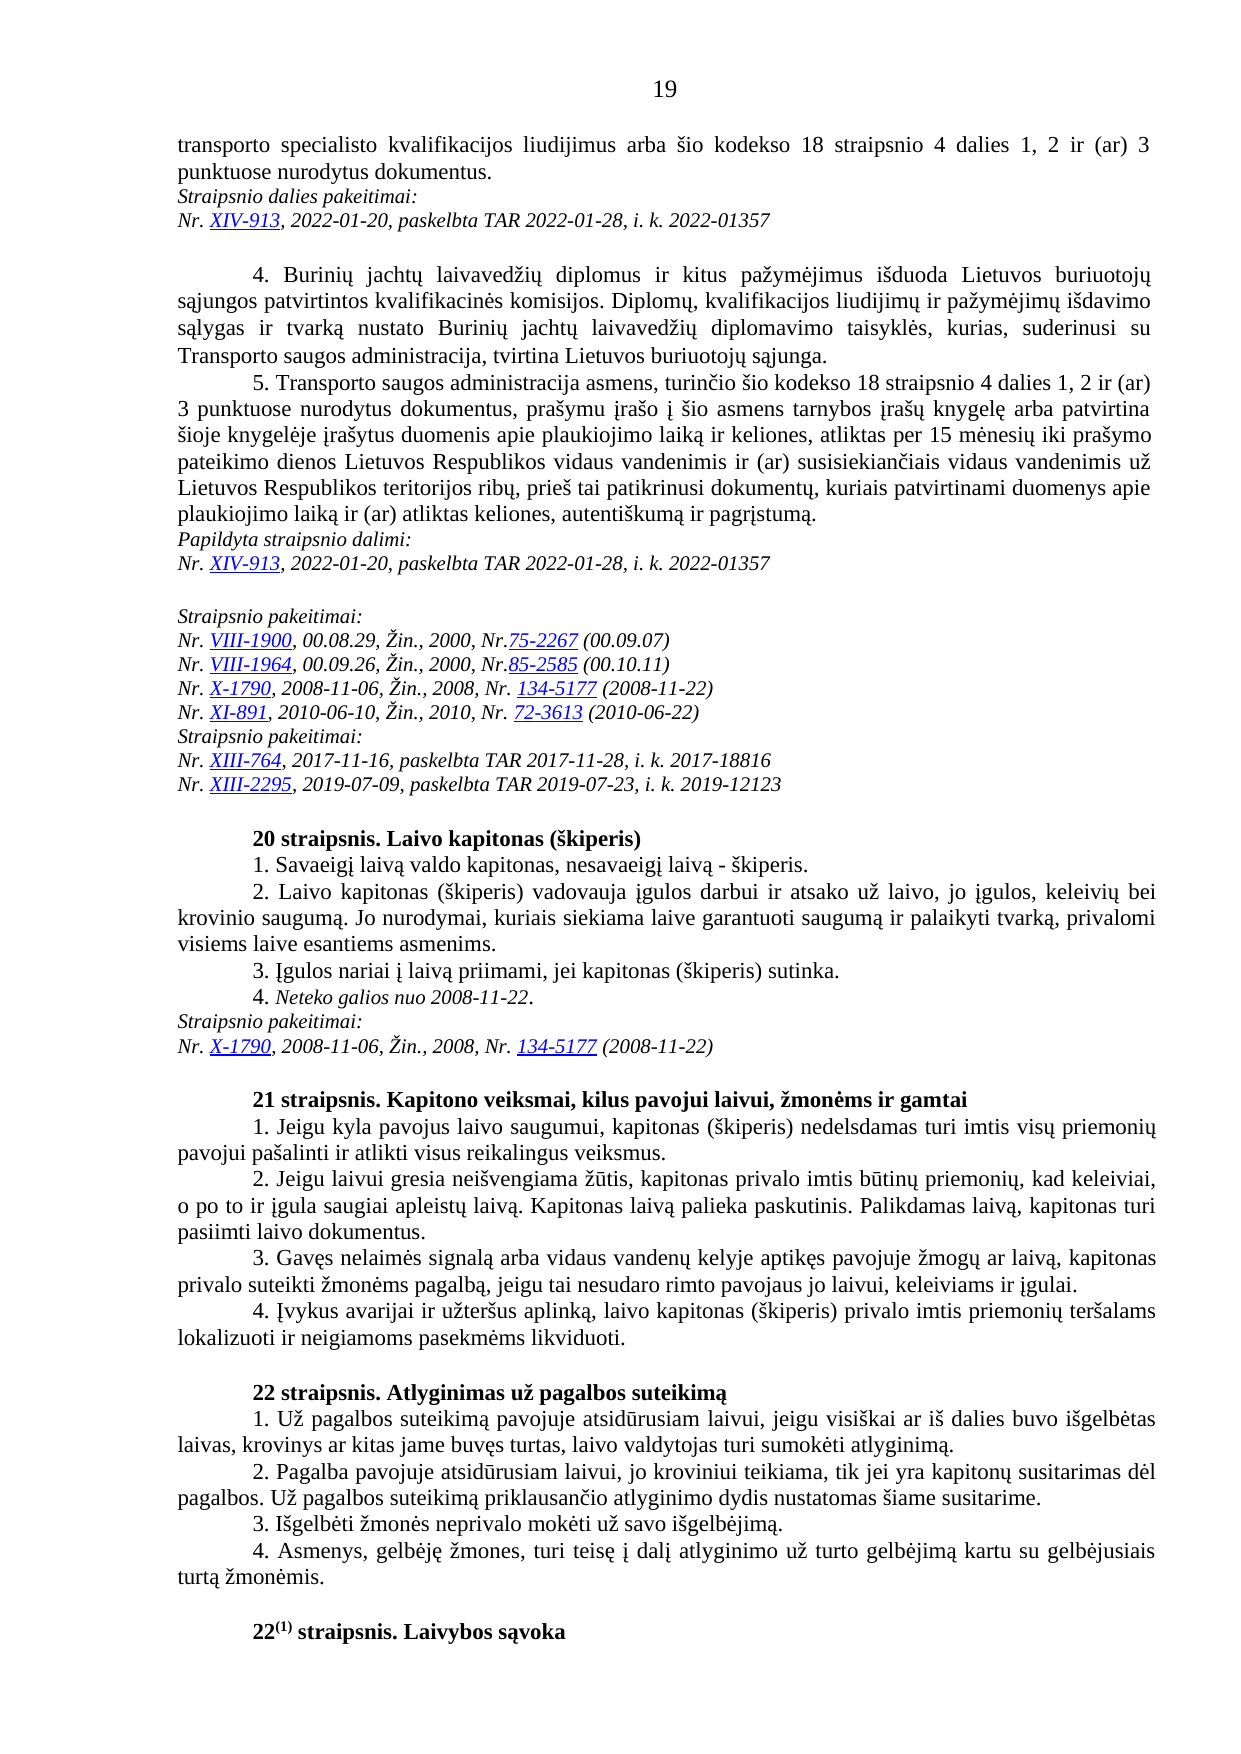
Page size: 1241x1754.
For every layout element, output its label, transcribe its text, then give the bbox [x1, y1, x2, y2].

text Nr. XIV-913, 2022-01-20, paskelbta TAR 2022-01-28, i. k. 2022-01357 [177, 208, 1152, 232]
text 22 straipsnis. Atlyginimas už pagalbos suteikimą [177, 1379, 1158, 1405]
text 2. Jeigu laivui gresia neišvengiama žūtis, kapitonas privalo imtis būtinų priemonių, kad keleiviai, o po to ir įgula saugiai apleistų laivą. Kapitonas laivą palieka paskutinis. Palikdamas laivą, kapitonas turi pasiimti laivo dokumentus. [177, 1165, 1158, 1244]
text 4. Asmenys, gelbėję žmones, turi teisę į dalį atlyginimo už turto gelbėjimą kartu su gelbėjusiais turtą žmonėmis. [177, 1537, 1158, 1589]
text 2. Pagalba pavojuje atsidūrusiam laivui, jo kroviniui teikiama, tik jei yra kapitonų susitarimas dėl pagalbos. Už pagalbos suteikimą priklausančio atlyginimo dydis nustatomas šiame susitarime. [177, 1458, 1158, 1510]
text 4. Įvykus avarijai ir užteršus aplinką, laivo kapitonas (škiperis) privalo imtis priemonių teršalams lokalizuoti ir neigiamoms pasekmėms likviduoti. [177, 1297, 1158, 1350]
text Nr. XIII-2295, 2019-07-09, paskelbta TAR 2019-07-23, i. k. 2019-12123 [177, 772, 1152, 796]
text Straipsnio pakeitimai: [177, 604, 1152, 628]
text 2. Laivo kapitonas (škiperis) vadovauja įgulos darbui ir atsako už laivo, jo įgulos, keleivių bei krovinio saugumą. Jo nurodymai, kuriais siekiama laive garantuoti saugumą ir palaikyti tvarką, privalomi visiems laive esantiems asmenims. [177, 878, 1158, 957]
text Nr. X-1790, 2008-11-06, Žin., 2008, Nr. 134-5177 (2008-11-22) [177, 1033, 1158, 1058]
text 22(1) straipsnis. Laivybos sąvoka [177, 1618, 1158, 1644]
text 1. Už pagalbos suteikimą pavojuje atsidūrusiam laivui, jeigu visiškai ar iš dalies buvo išgelbėtas laivas, krovinys ar kitas jame buvęs turtas, laivo valdytojas turi sumokėti atlyginimą. [177, 1405, 1158, 1458]
text Straipsnio dalies pakeitimai: [177, 184, 1152, 208]
text Straipsnio pakeitimai: [177, 1009, 1158, 1033]
text 5. Transporto saugos administracija asmens, turinčio šio kodekso 18 straipsnio 4 dalies 1, 2 ir (ar) 3 punktuose nurodytus dokumentus, prašymu įrašo į šio asmens tarnybos įrašų knygelę arba patvirtina šioje knygelėje įrašytus duomenis apie plaukiojimo laiką ir keliones, atliktas per 15 mėnesių iki prašymo pateikimo dienos Lietuvos Respublikos vidaus vandenimis ir (ar) susisiekiančiais vidaus vandenimis už Lietuvos Respublikos teritorijos ribų, prieš tai patikrinusi dokumentų, kuriais patvirtinami duomenys apie plaukiojimo laiką ir (ar) atliktas keliones, autentiškumą ir pagrįstumą. [177, 369, 1152, 527]
text Nr. X-1790, 2008-11-06, Žin., 2008, Nr. 134-5177 (2008-11-22) [177, 676, 1152, 700]
text Nr. VIII-1900, 00.08.29, Žin., 2000, Nr.75-2267 (00.09.07) [177, 628, 1152, 652]
text Papildyta straipsnio dalimi: [177, 527, 1152, 551]
text Nr. VIII-1964, 00.09.26, Žin., 2000, Nr.85-2585 (00.10.11) [177, 652, 1152, 676]
text 4. Burinių jachtų laivavedžių diplomus ir kitus pažymėjimus išduoda Lietuvos buriuotojų sąjungos patvirtintos kvalifikacinės komisijos. Diplomų, kvalifikacijos liudijimų ir pažymėjimų išdavimo sąlygas ir tvarką nustato Burinių jachtų laivavedžių diplomavimo taisyklės, kurias, suderinusi su Transporto saugos administracija, tvirtina Lietuvos buriuotojų sąjunga. [177, 261, 1152, 369]
text Nr. XIII-764, 2017-11-16, paskelbta TAR 2017-11-28, i. k. 2017-18816 [177, 748, 1152, 772]
text Straipsnio pakeitimai: [177, 724, 1152, 748]
text 3. Išgelbėti žmonės neprivalo mokėti už savo išgelbėjimą. [177, 1510, 1158, 1537]
text 4. Neteko galios nuo 2008-11-22. [177, 983, 1158, 1009]
text transporto specialisto kvalifikacijos liudijimus arba šio kodekso 18 straipsnio 4 dalies 1, 2 ir (ar) 3 punktuose nurodytus dokumentus. [177, 131, 1152, 184]
text 1. Savaeigį laivą valdo kapitonas, nesavaeigį laivą - škiperis. [177, 851, 1158, 878]
text Nr. XI-891, 2010-06-10, Žin., 2010, Nr. 72-3613 (2010-06-22) [177, 700, 1152, 724]
text 21 straipsnis. Kapitono veiksmai, kilus pavojui laivui, žmonėms ir gamtai [177, 1086, 1158, 1113]
text 3. Įgulos nariai į laivą priimami, jei kapitonas (škiperis) sutinka. [177, 957, 1158, 983]
text 3. Gavęs nelaimės signalą arba vidaus vandenų kelyje aptikęs pavojuje žmogų ar laivą, kapitonas privalo suteikti žmonėms pagalbą, jeigu tai nesudaro rimto pavojaus jo laivui, keleiviams ir įgulai. [177, 1244, 1158, 1297]
text Nr. XIV-913, 2022-01-20, paskelbta TAR 2022-01-28, i. k. 2022-01357 [177, 551, 1152, 575]
text 1. Jeigu kyla pavojus laivo saugumui, kapitonas (škiperis) nedelsdamas turi imtis visų priemonių pavojui pašalinti ir atlikti visus reikalingus veiksmus. [177, 1113, 1158, 1165]
text 20 straipsnis. Laivo kapitonas (škiperis) [177, 825, 1158, 851]
